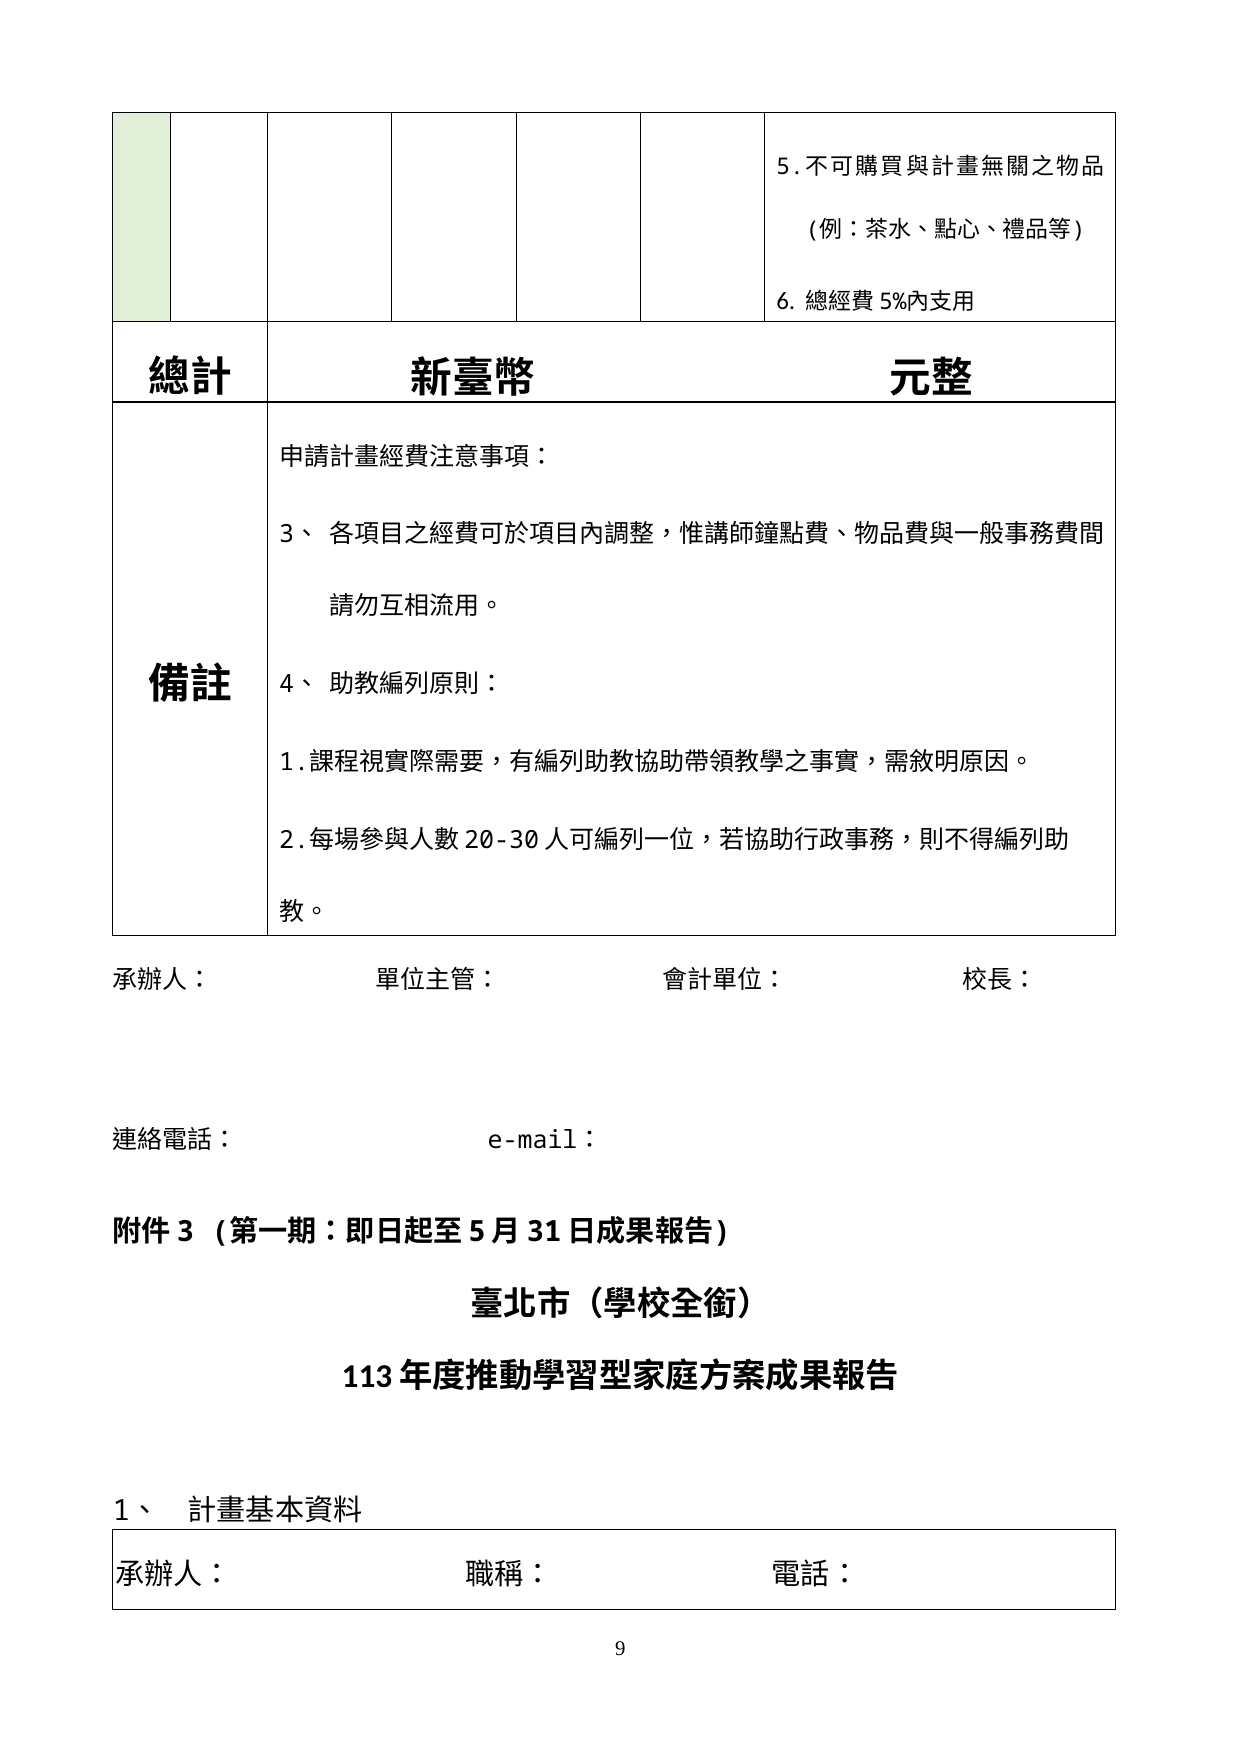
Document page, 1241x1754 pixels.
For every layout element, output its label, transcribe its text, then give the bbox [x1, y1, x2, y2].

text 承辦人： 單位主管： 會計單位： 校長： [112, 936, 1128, 998]
table_cell [392, 113, 516, 321]
text 臺北市（學校全銜） [112, 1259, 1128, 1321]
text 附件3 (第一期：即日起至5月31日成果報告) [112, 1186, 1128, 1249]
table_cell 係屬辦公室事務費用，如文具用品、郵資等。 不可購買與計畫無關之物品(例：茶水、點心、禮品等) 總經費5%內支用 [765, 113, 1115, 321]
table_cell 備註 [113, 403, 267, 934]
text 連絡電話： e-mail： [112, 1096, 1128, 1158]
table_cell [268, 113, 391, 321]
table_cell 申請計畫經費注意事項： 各項目之經費可於項目內調整，惟講師鐘點費、物品費與一般事務費間請勿互相流用。 助教編列原則： 1.課程視實際需要，有編列助教協助帶領教學之事實，需敘明原因。 2.每場參與人數20-30人可編列一位，若協助行政事務，則不得編列助教。 [268, 403, 1115, 934]
text 113年度推動學習型家庭方案成果報告 [112, 1331, 1128, 1394]
table_cell [517, 113, 640, 321]
list 計畫基本資料 [112, 1466, 1128, 1529]
table_cell 新臺幣 元整 [268, 322, 1115, 401]
table_header 承辦人： 職稱： 電話： [113, 1530, 1115, 1609]
table_cell [113, 113, 170, 321]
table_cell [171, 113, 267, 321]
table_cell [641, 113, 764, 321]
table_cell 總計 [113, 322, 267, 401]
